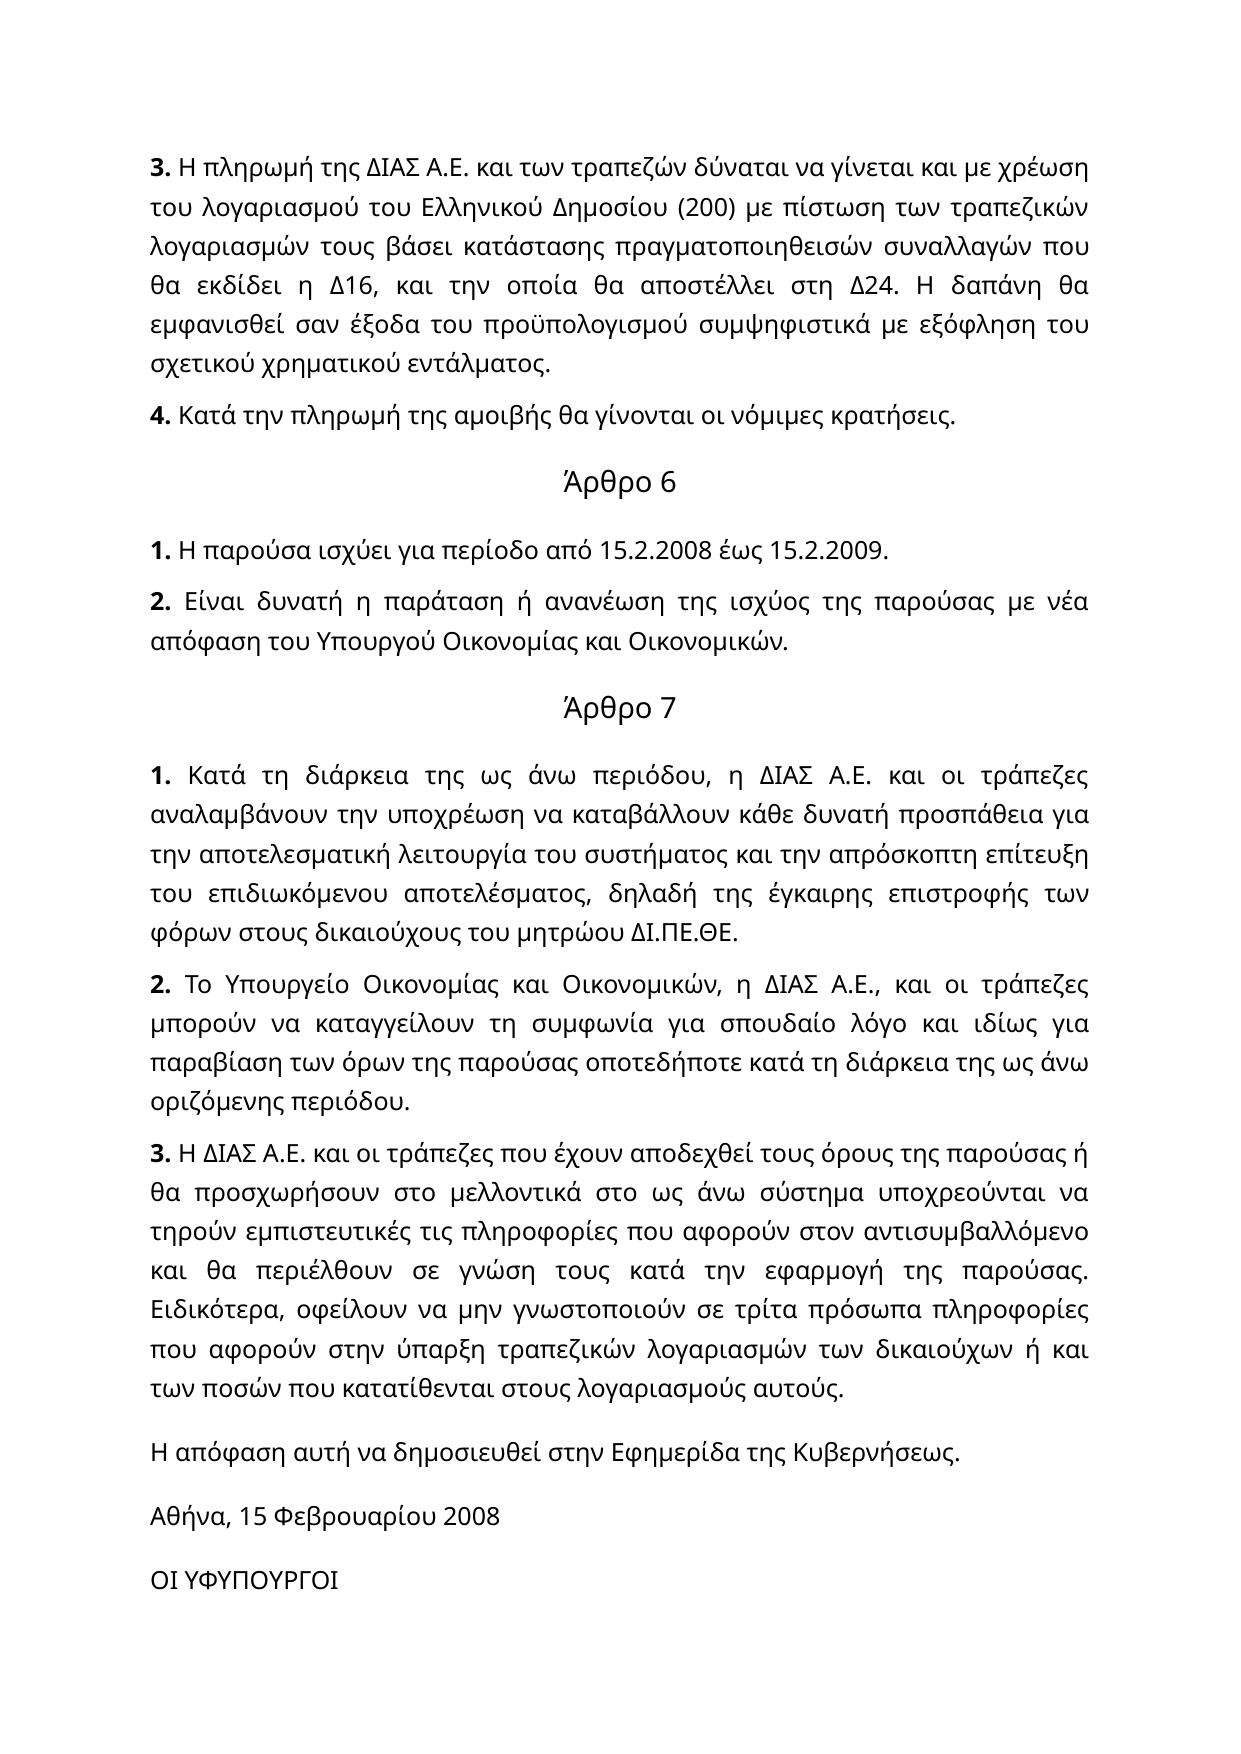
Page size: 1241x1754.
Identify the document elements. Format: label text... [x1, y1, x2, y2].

text 1. Κατά τη διάρκεια της ως άνω περιόδου, η ΔΙΑΣ Α.Ε. και οι τράπεζες αναλαμβάνουν την υποχρέωση να καταβάλλουν κάθε δυνατή προσπάθεια για την αποτελεσματική λειτουργία του συστήματος και την απρόσκοπτη επίτευξη του επιδιωκόμενου αποτελέσματος, δηλαδή της έγκαιρης επιστροφής των φόρων στους δικαιούχους του μητρώου ΔΙ.ΠΕ.ΘΕ. [150, 758, 1090, 949]
subtitle Άρθρο 6 [150, 462, 1090, 501]
text 3. Η ΔΙΑΣ Α.Ε. και οι τράπεζες που έχουν αποδεχθεί τους όρους της παρούσας ή θα προσχωρήσουν στο μελλοντικά στο ως άνω σύστημα υποχρεούνται να τηρούν εμπιστευτικές τις πληροφορίες που αφορούν στον αντισυμβαλλόμενο και θα περιέλθουν σε γνώση τους κατά την εφαρμογή της παρούσας. Ειδικότερα, οφείλουν να μην γνωστοποιούν σε τρίτα πρόσωπα πληροφορίες που αφορούν στην ύπαρξη τραπεζικών λογαριασμών των δικαιούχων ή και των ποσών που κατατίθενται στους λογαριασμούς αυτούς. [150, 1135, 1090, 1404]
subtitle Άρθρο 7 [150, 687, 1090, 727]
text 4. Κατά την πληρωμή της αμοιβής θα γίνονται οι νόμιμες κρατήσεις. [150, 397, 1090, 432]
text 1. Η παρούσα ισχύει για περίοδο από 15.2.2008 έως 15.2.2009. [150, 532, 1090, 566]
text 2. Το Υπουργείο Οικονομίας και Οικονομικών, η ΔΙΑΣ Α.Ε., και οι τράπεζες μπορούν να καταγγείλουν τη συμφωνία για σπουδαίο λόγο και ιδίως για παραβίαση των όρων της παρούσας οποτεδήποτε κατά τη διάρκεια της ως άνω οριζόμενης περιόδου. [150, 966, 1090, 1118]
text 3. Η πληρωμή της ΔΙΑΣ Α.Ε. και των τραπεζών δύναται να γίνεται και με χρέωση του λογαριασμού του Ελληνικού Δημοσίου (200) με πίστωση των τραπεζικών λογαριασμών τους βάσει κατάστασης πραγματοποιηθεισών συναλλαγών που θα εκδίδει η Δ16, και την οποία θα αποστέλλει στη Δ24. Η δαπάνη θα εμφανισθεί σαν έξοδα του προϋπολογισμού συμψηφιστικά με εξόφληση του σχετικού χρηματικού εντάλματος. [150, 150, 1090, 380]
text Αθήνα, 15 Φεβρουαρίου 2008 [150, 1499, 1090, 1533]
text Η απόφαση αυτή να δημοσιευθεί στην Εφημερίδα της Κυβερνήσεως. [150, 1434, 1090, 1469]
text 2. Είναι δυνατή η παράταση ή ανανέωση της ισχύος της παρούσας με νέα απόφαση του Υπουργού Οικονομίας και Οικονομικών. [150, 584, 1090, 657]
text OI ΥΦΥΠΟΥΡΓΟI [150, 1563, 1090, 1597]
